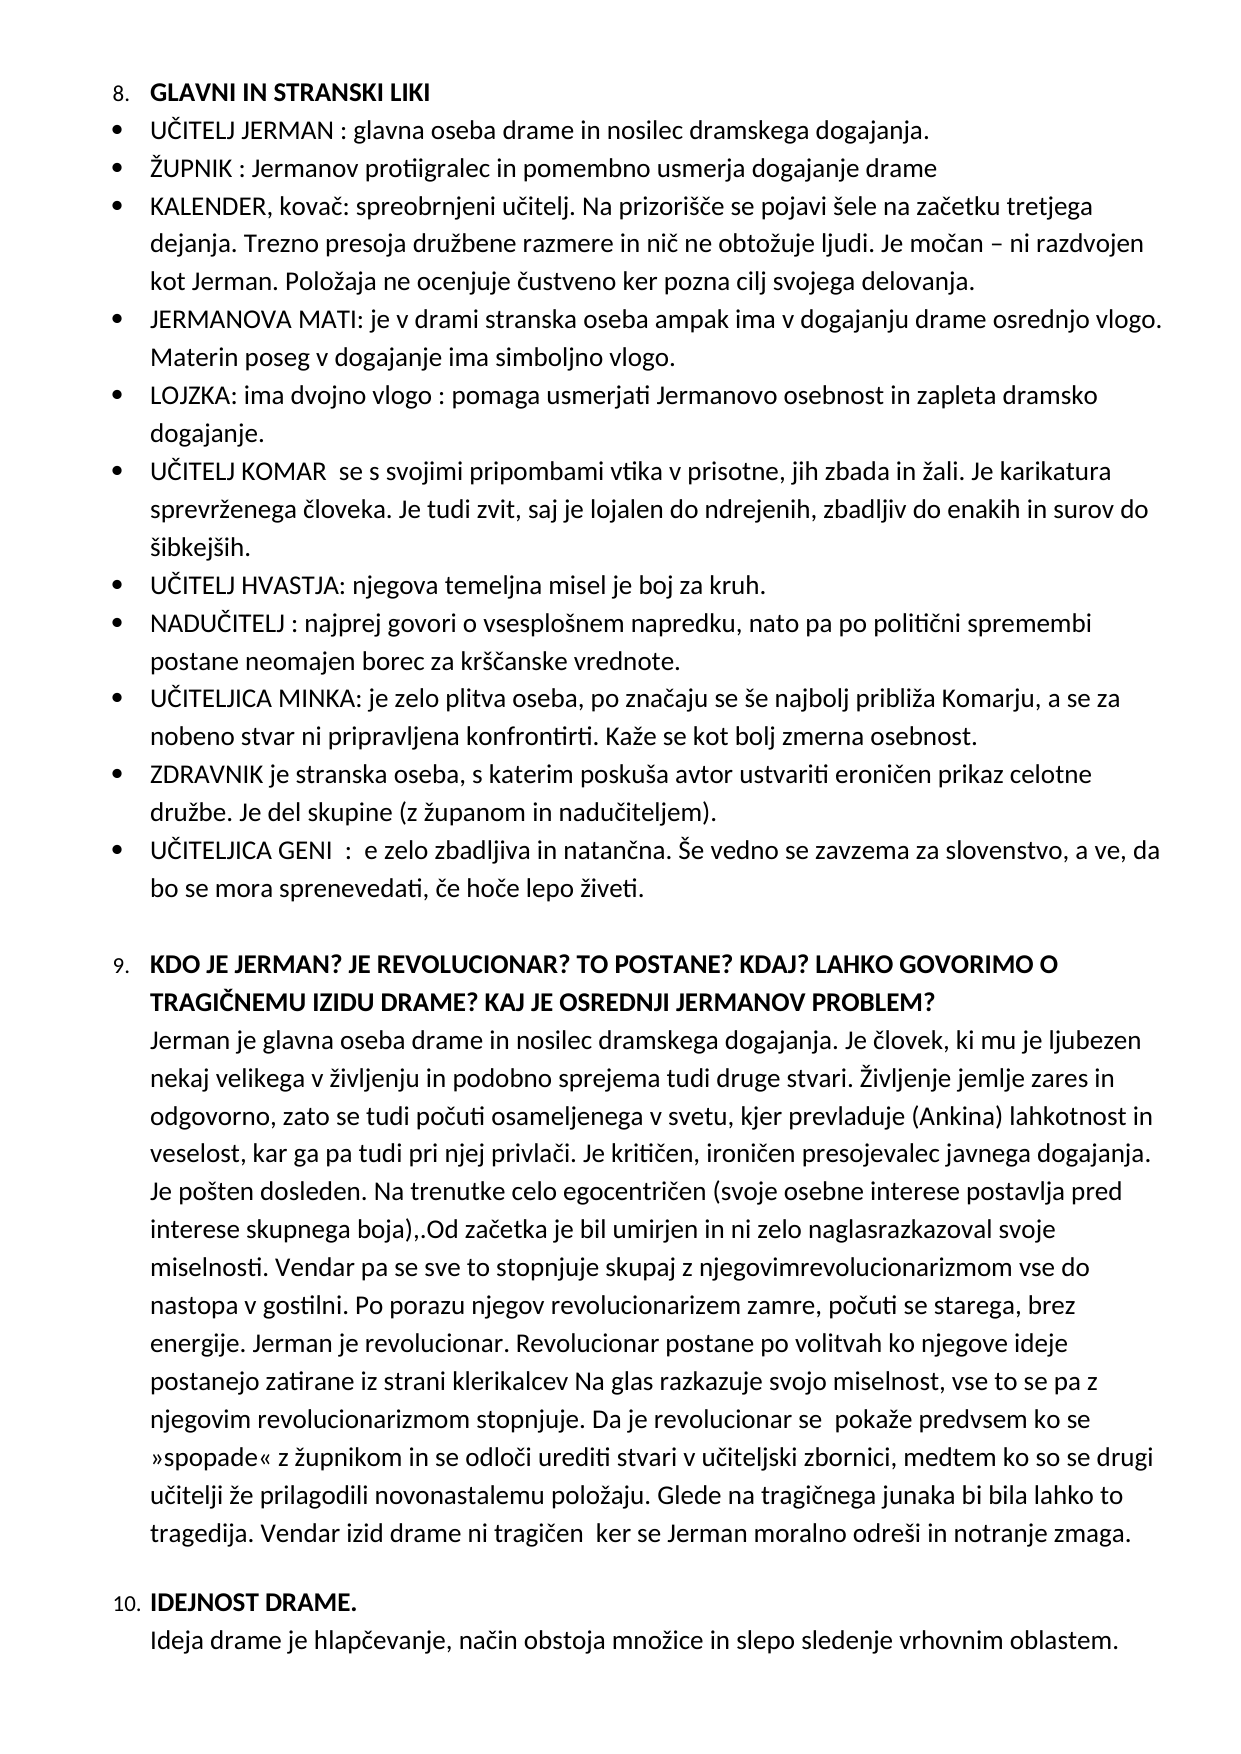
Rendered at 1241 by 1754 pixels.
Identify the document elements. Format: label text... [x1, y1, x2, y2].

list ŽUPNIK : Jermanov protiigralec in pomembno usmerja dogajanje drame [112, 151, 1165, 184]
list ZDRAVNIK je stranska oseba, s katerim poskuša avtor ustvariti eroničen prikaz celotne družbe. Je del skupine (z županom in nadučiteljem). [112, 757, 1165, 828]
list UČITELJ KOMAR se s svojimi pripombami vtika v prisotne, jih zbada in žali. Je karikatura sprevrženega človeka. Je tudi zvit, saj je lojalen do ndrejenih, zbadljiv do enakih in surov do šibkejših. [112, 454, 1165, 563]
list JERMANOVA MATI: je v drami stranska oseba ampak ima v dogajanju drame osrednjo vlogo. Materin poseg v dogajanje ima simboljno vlogo. [112, 302, 1165, 373]
list UČITELJ HVASTJA: njegova temeljna misel je boj za kruh. [112, 568, 1165, 601]
list UČITELJICA MINKA: je zelo plitva oseba, po značaju se še najbolj približa Komarju, a se za nobeno stvar ni pripravljena konfrontirti. Kaže se kot bolj zmerna osebnost. [112, 682, 1165, 753]
list UČITELJICA GENI : e zelo zbadljiva in natančna. Še vedno se zavzema za slovenstvo, a ve, da bo se mora sprenevedati, če hoče lepo živeti. [112, 833, 1165, 942]
list KDO JE JERMAN? JE REVOLUCIONAR? TO POSTANE? KDAJ? LAHKO GOVORIMO O TRAGIČNEMU IZIDU DRAME? KAJ JE OSREDNJI JERMANOV PROBLEM? Jerman je glavna oseba drame in nosilec dramskega dogajanja. Je človek, ki mu je ljubezen nekaj velikega v življenju in podobno sprejema tudi druge stvari. Življenje jemlje zares in odgovorno, zato se tudi počuti osameljenega v svetu, kjer prevladuje (Ankina) lahkotnost in veselost, kar ga pa tudi pri njej privlači. Je kritičen, ironičen presojevalec javnega dogajanja. Je pošten dosleden. Na trenutke celo egocentričen (svoje osebne interese postavlja pred interese skupnega boja),.Od začetka je bil umirjen in ni zelo naglasrazkazoval svoje miselnosti. Vendar pa se sve to stopnjuje skupaj z njegovimrevolucionarizmom vse do nastopa v gostilni. Po porazu njegov revolucionarizem zamre, počuti se starega, brez energije. Jerman je revolucionar. Revolucionar postane po volitvah ko njegove ideje postanejo zatirane iz strani klerikalcev Na glas razkazuje svojo miselnost, vse to se pa z njegovim revolucionarizmom stopnjuje. Da je revolucionar se pokaže predvsem ko se »spopade« z župnikom in se odloči urediti stvari v učiteljski zbornici, medtem ko so se drugi učitelji že prilagodili novonastalemu položaju. Glede na tragičnega junaka bi bila lahko to tragedija. Vendar izid drame ni tragičen ker se Jerman moralno odreši in notranje zmaga. [112, 947, 1165, 1581]
list IDEJNOST DRAME. Ideja drame je hlapčevanje, način obstoja množice in slepo sledenje vrhovnim oblastem. [112, 1585, 1165, 1656]
list NADUČITELJ : najprej govori o vsesplošnem napredku, nato pa po politični spremembi postane neomajen borec za krščanske vrednote. [112, 606, 1165, 677]
list KALENDER, kovač: spreobrnjeni učitelj. Na prizorišče se pojavi šele na začetku tretjega dejanja. Trezno presoja družbene razmere in nič ne obtožuje ljudi. Je močan – ni razdvojen kot Jerman. Položaja ne ocenjuje čustveno ker pozna cilj svojega delovanja. [112, 189, 1165, 298]
list UČITELJ JERMAN : glavna oseba drame in nosilec dramskega dogajanja. [112, 113, 1165, 146]
list GLAVNI IN STRANSKI LIKI [112, 75, 1165, 108]
list LOJZKA: ima dvojno vlogo : pomaga usmerjati Jermanovo osebnost in zapleta dramsko dogajanje. [112, 378, 1165, 449]
